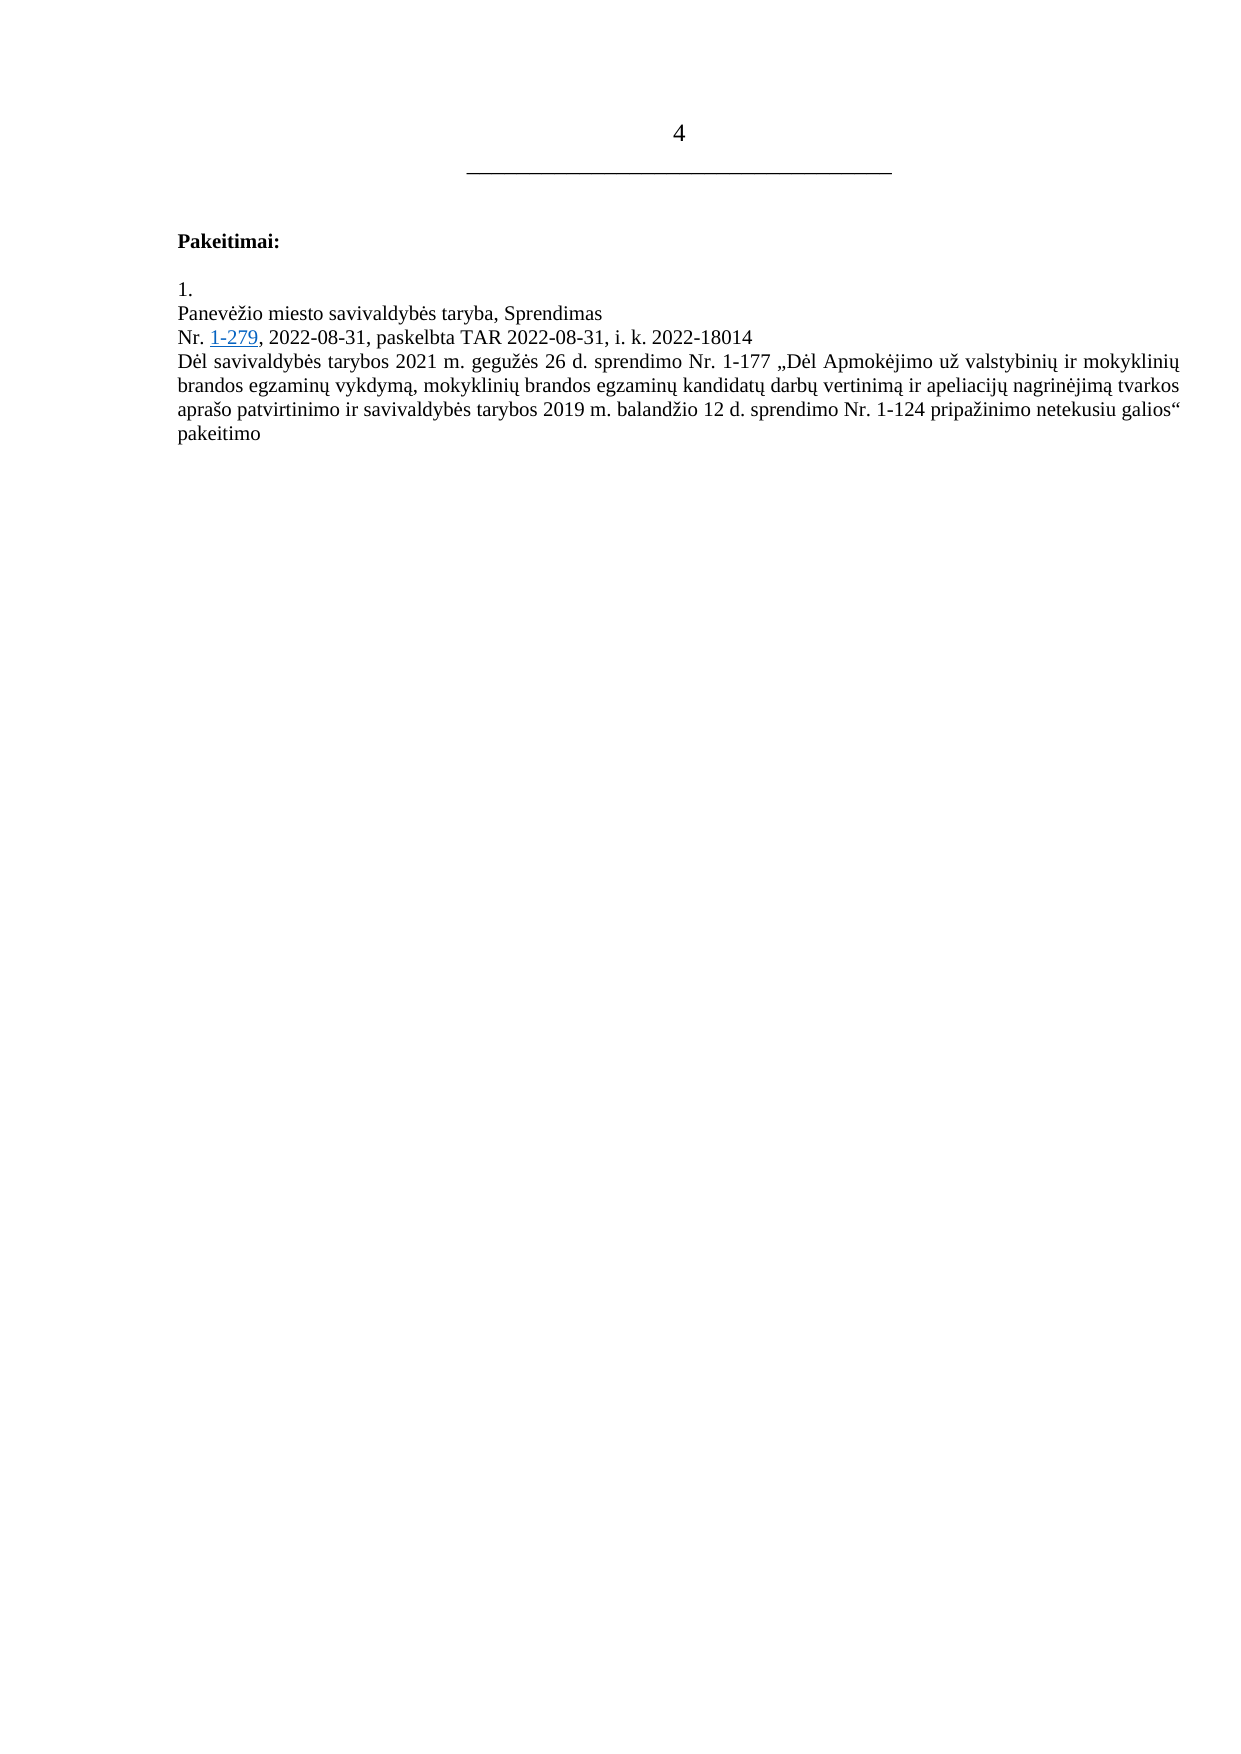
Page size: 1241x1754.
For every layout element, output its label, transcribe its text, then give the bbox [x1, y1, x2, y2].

text Pakeitimai: [177, 229, 1181, 253]
text Panevėžio miesto savivaldybės taryba, Sprendimas [177, 301, 1181, 325]
text Dėl savivaldybės tarybos 2021 m. gegužės 26 d. sprendimo Nr. 1-177 „Dėl Apmokėjimo už valstybinių ir mokyklinių brandos egzaminų vykdymą, mokyklinių brandos egzaminų kandidatų darbų vertinimą ir apeliacijų nagrinėjimą tvarkos aprašo patvirtinimo ir savivaldybės tarybos 2019 m. balandžio 12 d. sprendimo Nr. 1-124 pripažinimo netekusiu galios“ pakeitimo [177, 349, 1181, 445]
text Nr. 1-279, 2022-08-31, paskelbta TAR 2022-08-31, i. k. 2022-18014 [177, 325, 1181, 349]
text 1. [177, 277, 1181, 301]
text __________________________________ [177, 148, 1181, 176]
